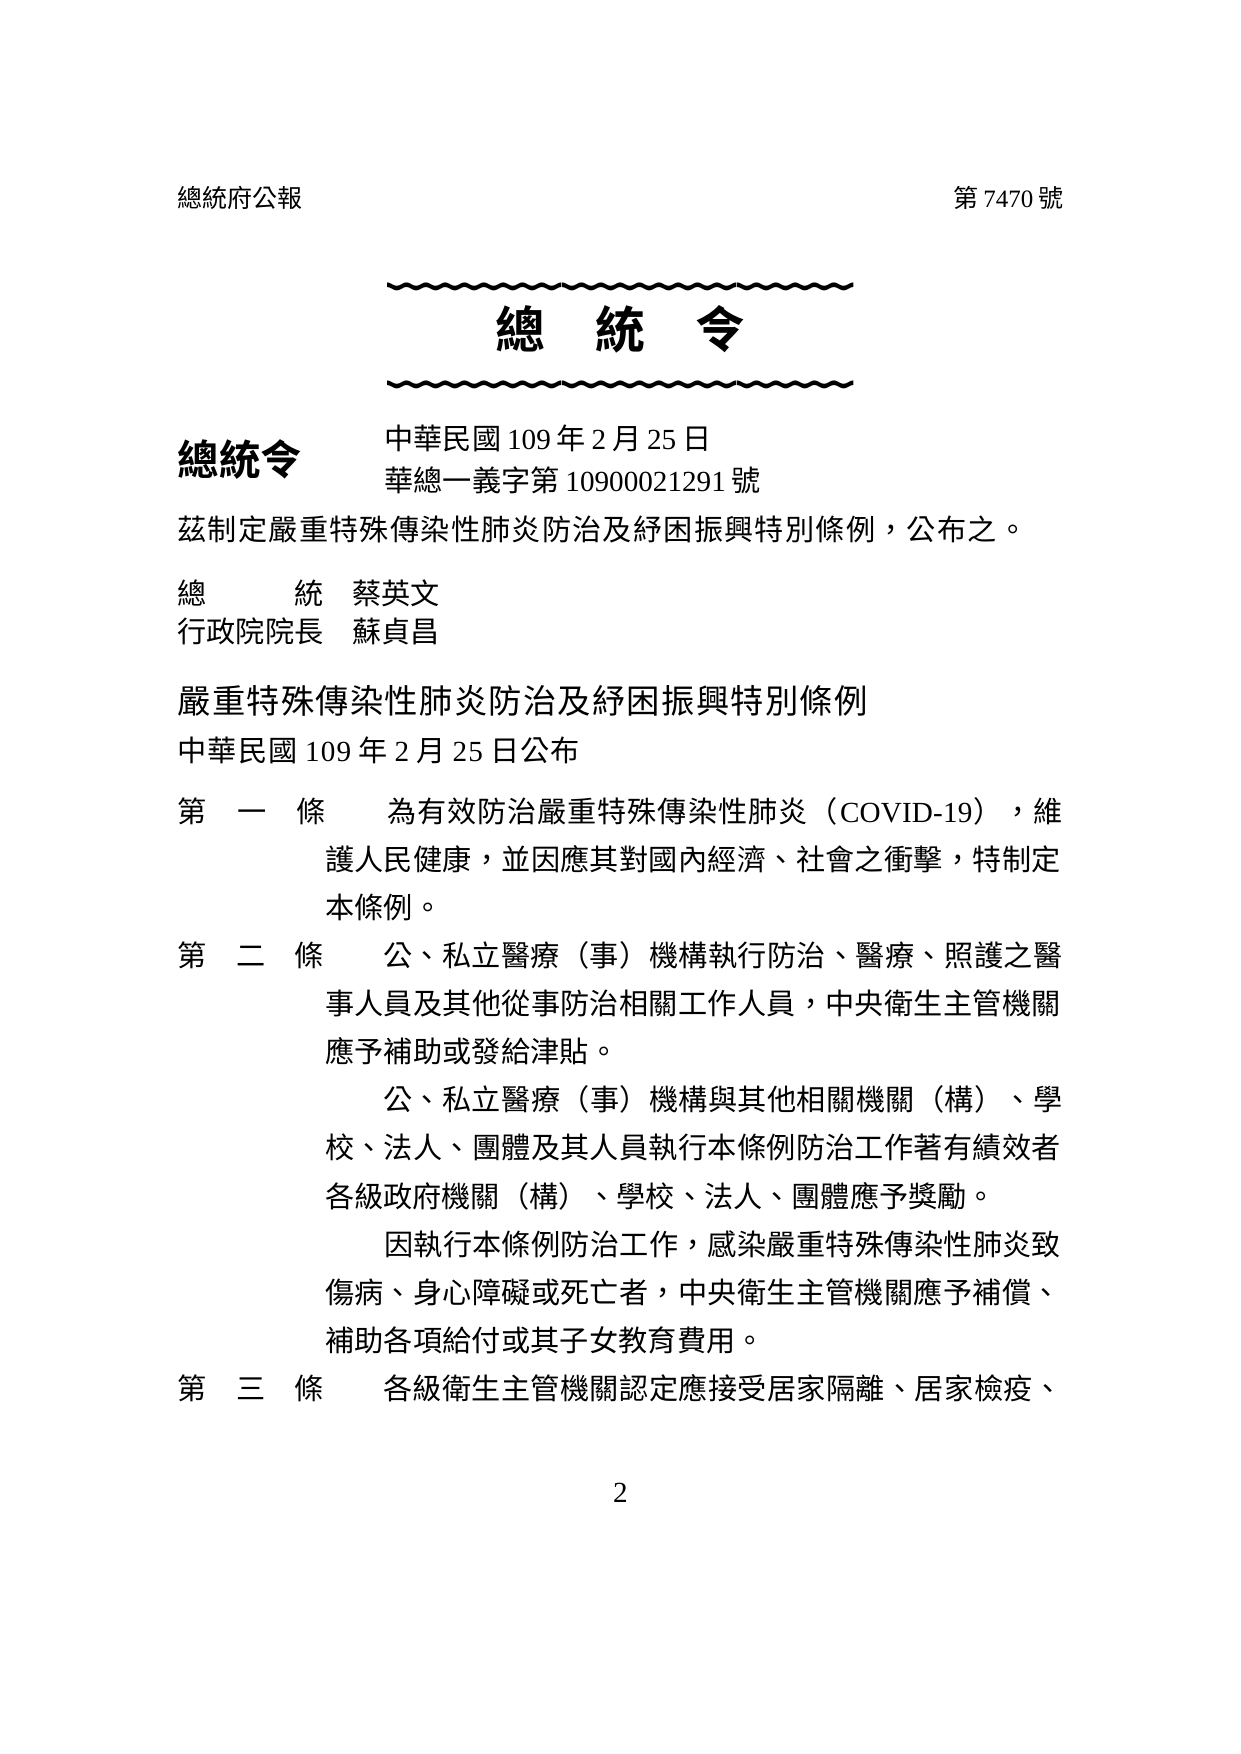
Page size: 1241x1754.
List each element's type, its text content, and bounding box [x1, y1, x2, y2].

text 公、私立醫療（事）機構與其他相關機關（構）、學校、法人、團體及其人員執行本條例防治工作著有績效者，各級政府機關（構）、學校、法人、團體應予獎勵。 [325, 1072, 1063, 1217]
table_header 中華民國109年2月25日 華總一義字第10900021291號 [381, 413, 877, 502]
text 中華民國109年2月25日公布 [177, 723, 1063, 771]
text 第 一 條 為有效防治嚴重特殊傳染性肺炎（COVID-19），維護人民健康，並因應其對國內經濟、社會之衝擊，特制定本條例。 [177, 783, 1063, 928]
table_header 總統令 [174, 413, 381, 502]
text 第 二 條 公、私立醫療（事）機構執行防治、醫療、照護之醫事人員及其他從事防治相關工作人員，中央衛生主管機關應予補助或發給津貼。 [177, 928, 1063, 1072]
text ﹏﹏﹏﹏﹏﹏﹏﹏ [177, 266, 1063, 291]
text 因執行本條例防治工作，感染嚴重特殊傳染性肺炎致傷病、身心障礙或死亡者，中央衛生主管機關應予補償、補助各項給付或其子女教育費用。 [325, 1217, 1063, 1361]
text 總 統 蔡英文 行政院院長 蘇貞昌 [177, 575, 1063, 650]
text 第 三 條 各級衛生主管機關認定應接受居家隔離、居家檢疫、集中隔離或集中檢疫者，及為照顧生活不能自理之受隔離者、檢疫者而請假或無法從事工作之家屬，經衛生主管機關認定接受隔離者、檢疫者未違反隔離或檢疫相關規定，就接受隔離或檢疫之日起至結束之日止期間，得申請防疫補償。但有支領薪資或依其他法令規定性質相同之補助者，不得重複領取。 [177, 1361, 1063, 1409]
text ﹏﹏﹏﹏﹏﹏﹏﹏ [177, 363, 1063, 388]
text 茲制定嚴重特殊傳染性肺炎防治及紓困振興特別條例，公布之。 [177, 502, 1063, 550]
text 總統令 [177, 291, 1063, 363]
text 嚴重特殊傳染性肺炎防治及紓困振興特別條例 [177, 675, 1063, 723]
